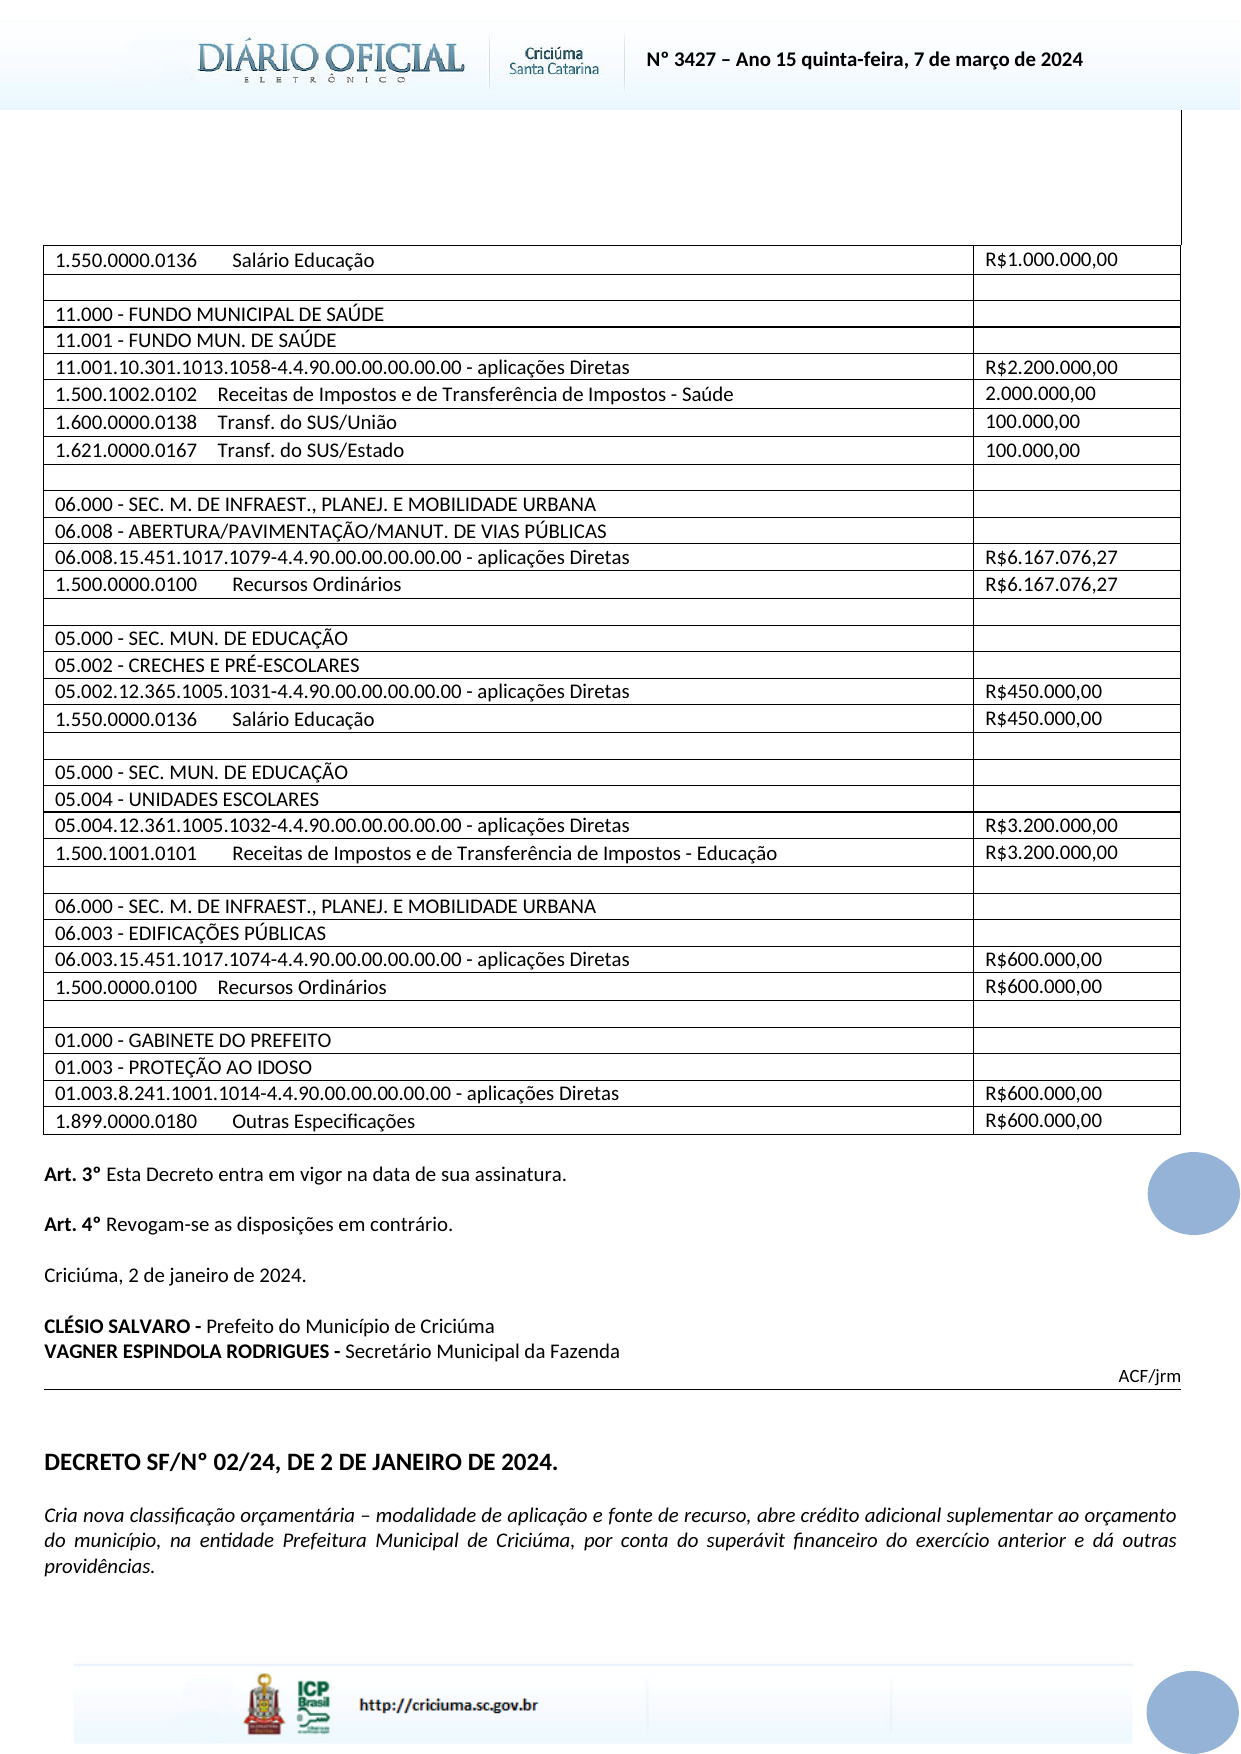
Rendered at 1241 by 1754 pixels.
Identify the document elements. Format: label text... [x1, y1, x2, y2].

text Art. 4º Revogam-se as disposições em contrário. [44, 1212, 1181, 1237]
table_header 1.899.0000.0180 [55, 1107, 232, 1134]
table_cell R$1.000.000,00 [974, 246, 1180, 273]
table_cell [974, 786, 1180, 811]
table_header Salário Educação [232, 246, 841, 273]
text VAGNER ESPINDOLA RODRIGUES - Secretário Municipal da Fazenda [44, 1339, 1181, 1364]
table_header 1.621.0000.0167 [55, 437, 217, 464]
table_cell [44, 973, 55, 1000]
table_cell R$450.000,00 [974, 679, 1180, 704]
table_cell R$450.000,00 [974, 705, 1180, 732]
table_cell [44, 380, 55, 407]
table_header 1.500.1001.0101 [55, 839, 232, 866]
text Criciúma, 2 de janeiro de 2024. [44, 1262, 1181, 1288]
table_cell 06.003.15.451.1017.1074-4.4.90.00.00.00.00.00 - aplicações Diretas [44, 947, 973, 972]
table_cell [44, 571, 55, 598]
table_header Outras Especificações [232, 1107, 841, 1134]
text Art. 3º Esta Decreto entra em vigor na data de sua assinatura. [44, 1161, 1163, 1186]
table_header Receitas de Impostos e de Transferência de Impostos - Saúde [217, 380, 841, 407]
table_cell R$6.167.076,27 [974, 544, 1180, 570]
table_cell 05.002 - CRECHES E PRÉ-ESCOLARES [44, 652, 973, 677]
table_cell [974, 599, 1180, 624]
table_cell [974, 733, 1180, 758]
table_cell 06.003 - EDIFICAÇÕES PÚBLICAS [44, 920, 973, 946]
table_cell R$3.200.000,00 [974, 813, 1180, 838]
table_header 1.500.0000.0100 [55, 571, 232, 598]
table_cell [44, 705, 55, 732]
table_header 1.550.0000.0136 [55, 705, 232, 732]
table_cell [44, 409, 55, 436]
table_cell [841, 1107, 973, 1134]
table_cell [44, 867, 973, 893]
table_cell 11.001 - FUNDO MUN. DE SAÚDE [44, 328, 973, 353]
table_cell 01.003 - PROTEÇÃO AO IDOSO [44, 1054, 973, 1079]
table_cell [974, 920, 1180, 946]
table_header 1.500.1002.0102 [55, 380, 217, 407]
table_cell [974, 626, 1180, 651]
table_cell [841, 380, 973, 407]
table_cell [44, 1001, 973, 1027]
table_cell [974, 1028, 1180, 1053]
table_cell [841, 246, 973, 273]
table_cell 100.000,00 [974, 437, 1180, 464]
table_cell [44, 839, 55, 866]
table_cell 2.000.000,00 [974, 380, 1180, 407]
table_cell [44, 246, 55, 273]
table_cell [974, 1001, 1180, 1027]
table_cell 01.003.8.241.1001.1014-4.4.90.00.00.00.00.00 - aplicações Diretas [44, 1081, 973, 1106]
table_cell R$3.200.000,00 [974, 839, 1180, 866]
table_cell [841, 839, 973, 866]
table_header Salário Educação [232, 705, 841, 732]
table_cell [974, 328, 1180, 353]
table_cell 06.008.15.451.1017.1079-4.4.90.00.00.00.00.00 - aplicações Diretas [44, 544, 973, 570]
table_cell 06.000 - SEC. M. DE INFRAEST., PLANEJ. E MOBILIDADE URBANA [44, 491, 973, 517]
table_header Recursos Ordinários [232, 571, 841, 598]
table_cell [44, 465, 973, 490]
table_cell 05.004 - UNIDADES ESCOLARES [44, 786, 973, 811]
table_cell 05.000 - SEC. MUN. DE EDUCAÇÃO [44, 626, 973, 651]
text DECRETO SF/Nº 02/24, DE 2 DE JANEIRO DE 2024. [44, 1446, 1181, 1477]
text Cria nova classificação orçamentária – modalidade de aplicação e fonte de recurso, abre crédito adicional suplementar ao orçamento do município, na entidade Prefeitura Municipal de Criciúma, por conta do superávit financeiro do exercício anterior e dá outras providências. [44, 1502, 1181, 1578]
table_header Recursos Ordinários [217, 973, 841, 1000]
table_header 1.600.0000.0138 [55, 409, 217, 436]
table_cell 01.000 - GABINETE DO PREFEITO [44, 1028, 973, 1053]
table_cell [44, 599, 973, 624]
table_cell [841, 973, 973, 1000]
table_cell 11.001.10.301.1013.1058-4.4.90.00.00.00.00.00 - aplicações Diretas [44, 354, 973, 379]
table_cell 05.002.12.365.1005.1031-4.4.90.00.00.00.00.00 - aplicações Diretas [44, 679, 973, 704]
table_header 1.500.0000.0100 [55, 973, 217, 1000]
text CLÉSIO SALVARO - Prefeito do Município de Criciúma [44, 1313, 1181, 1339]
table_cell [974, 1054, 1180, 1079]
table_cell [974, 760, 1180, 785]
table_cell [44, 437, 55, 464]
table_cell [974, 275, 1180, 300]
table_header Transf. do SUS/Estado [217, 437, 841, 464]
table_cell [974, 652, 1180, 677]
table_cell R$600.000,00 [974, 1107, 1180, 1134]
table_cell [841, 705, 973, 732]
table_cell [974, 518, 1180, 543]
table_cell [974, 867, 1180, 893]
table_cell [44, 733, 973, 758]
table_cell [44, 275, 973, 300]
table_cell [841, 571, 973, 598]
table_cell R$6.167.076,27 [974, 571, 1180, 598]
table_cell 11.000 - FUNDO MUNICIPAL DE SAÚDE [44, 301, 973, 326]
table_cell [44, 1107, 55, 1134]
table_header Receitas de Impostos e de Transferência de Impostos - Educação [232, 839, 841, 866]
table_cell R$2.200.000,00 [974, 354, 1180, 379]
table_cell [974, 465, 1180, 490]
table_cell 05.004.12.361.1005.1032-4.4.90.00.00.00.00.00 - aplicações Diretas [44, 813, 973, 838]
table_cell [841, 409, 973, 436]
table_cell 05.000 - SEC. MUN. DE EDUCAÇÃO [44, 760, 973, 785]
table_header 1.550.0000.0136 [55, 246, 232, 273]
table_cell [974, 301, 1180, 326]
table_cell R$600.000,00 [974, 947, 1180, 972]
table_cell 06.000 - SEC. M. DE INFRAEST., PLANEJ. E MOBILIDADE URBANA [44, 894, 973, 919]
table_cell R$600.000,00 [974, 973, 1180, 1000]
table_cell R$600.000,00 [974, 1081, 1180, 1106]
text ACF/jrm [44, 1364, 1181, 1389]
table_cell [841, 437, 973, 464]
table_cell [974, 894, 1180, 919]
table_cell 06.008 - ABERTURA/PAVIMENTAÇÃO/MANUT. DE VIAS PÚBLICAS [44, 518, 973, 543]
table_cell [974, 491, 1180, 517]
table_header Transf. do SUS/União [217, 409, 841, 436]
table_cell 100.000,00 [974, 409, 1180, 436]
